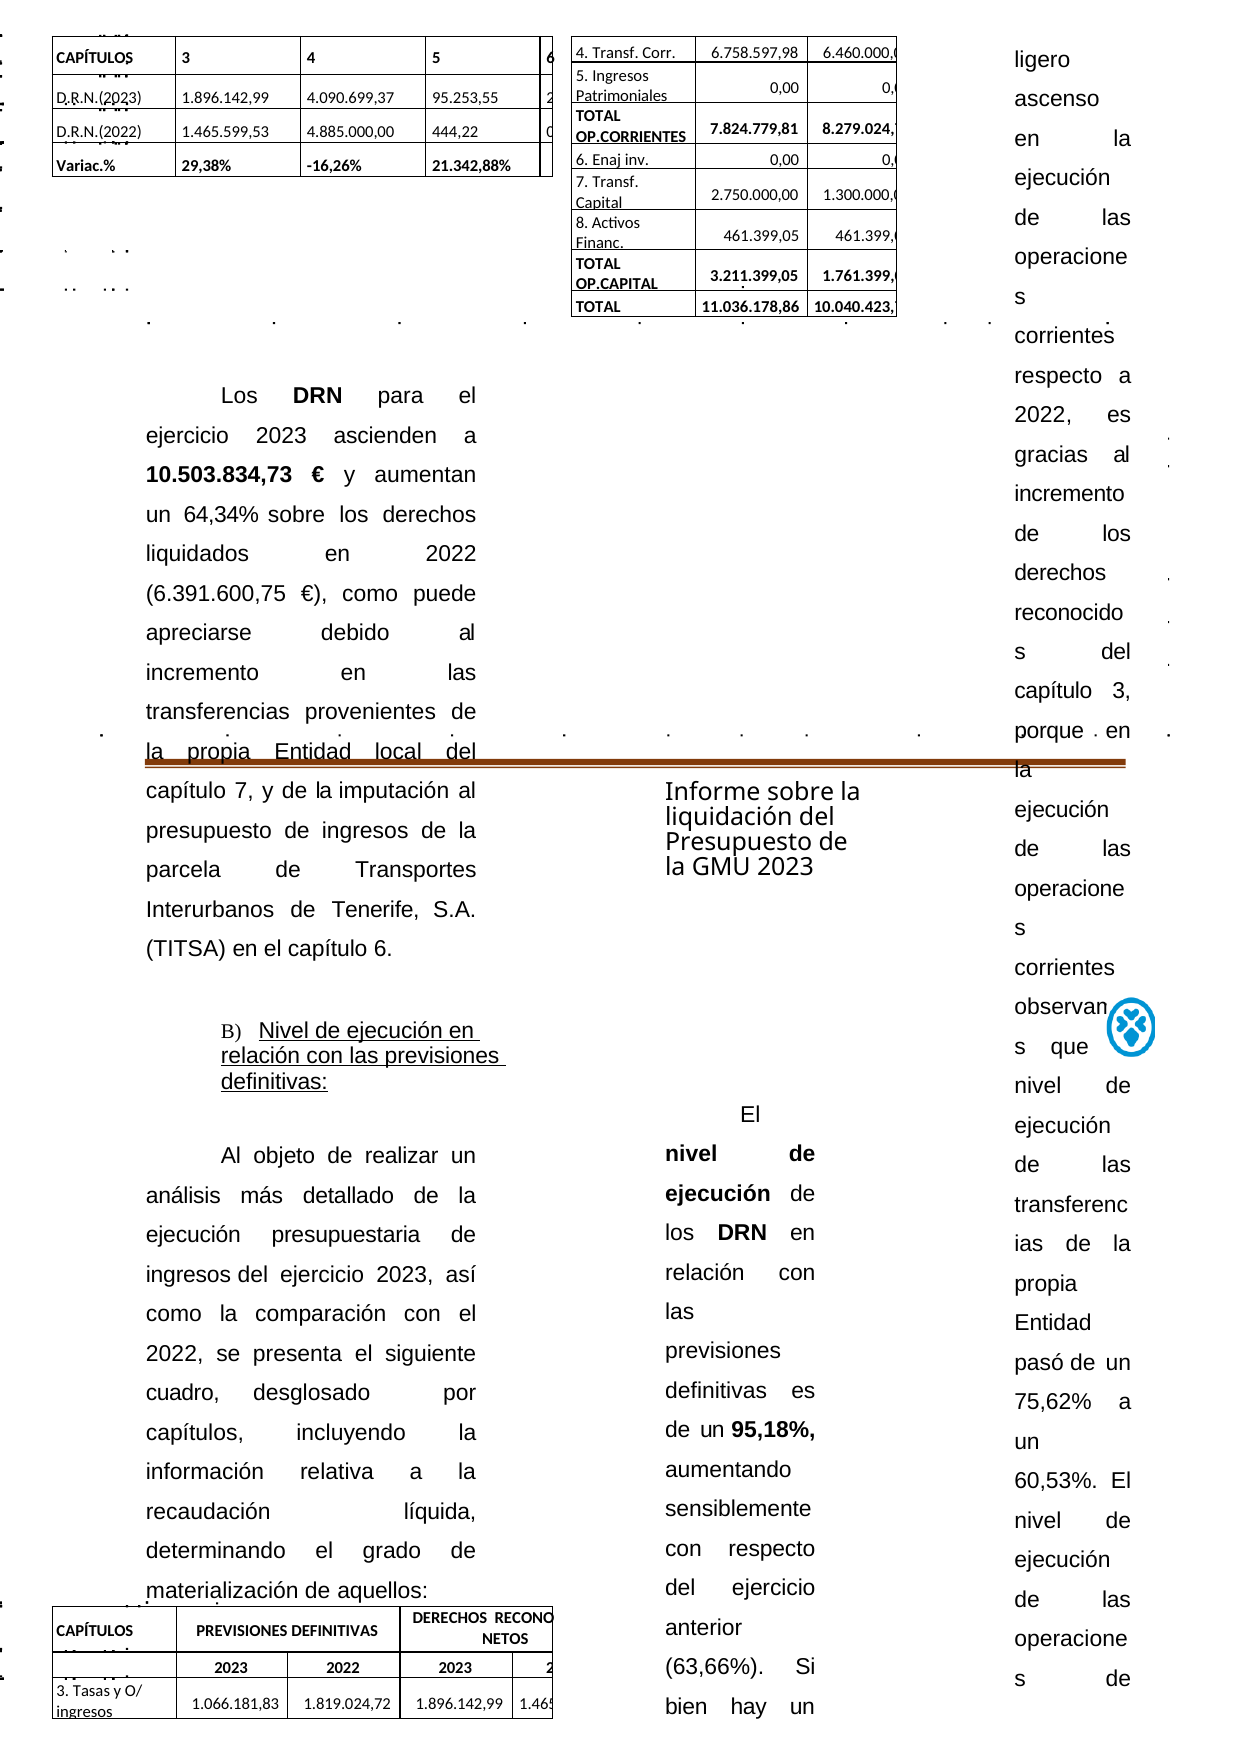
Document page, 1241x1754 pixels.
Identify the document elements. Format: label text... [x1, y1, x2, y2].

table_cell 21.342,88% [426, 143, 539, 176]
table_cell 6. Enaj inv. [572, 144, 695, 168]
table_cell [53, 1653, 176, 1677]
table_header CAPÍTULOS [53, 37, 175, 74]
table_cell TOTAL OP.CORRIENTES [572, 103, 695, 143]
table_cell 4. Transf. Corr. [572, 37, 695, 61]
table_header 5 [426, 37, 539, 74]
table_header PREVISIONES DEFINITIVAS [177, 1607, 399, 1651]
table_cell TOTAL [572, 291, 695, 316]
table_cell 10.040.423,77 [808, 291, 896, 316]
table_cell 7.824.779,81 [696, 103, 807, 143]
table_cell 2.750.000,00 [696, 169, 807, 209]
table_cell 8. Activos Financ. [572, 210, 695, 249]
table_cell 3.211.399,05 [696, 250, 807, 290]
table_cell 0 [541, 109, 552, 142]
table_cell Variac.% [53, 143, 175, 176]
table_cell 1.066.181,83 [177, 1678, 287, 1717]
text Los DRN para el ejercicio 2023 ascienden a 10.503.834,73 € y aumentan un 64,34% sobre los derechos liquidados en 2022 (6.391.600,75 €), como puede apreciarse debido al incremento en las transferencias provenientes de la propia Entidad local del [146, 372, 476, 758]
text El nivel de ejecución de los DRN en relación con las previsiones definitivas es de un 95,18%, aumentando sensiblemente con respecto del ejercicio anterior (63,66%). Si bien hay un ligero ascenso en la ejecución de las operaciones corrientes respecto a 2022, es gracias al incremento de los derechos reconocidos del capítulo 3, porque en la ejecución de las operaciones corrientes observamos que el nivel de ejecución de las transferencias de la propia Entidad pasó de un 75,62% a un 60,53%. El nivel de ejecución de las operaciones de capital de 2,30% a 137,69%, este gran incremento es motivado por las previsiones definitivas de las operaciones de capital que fueron notoriamente superiores a las de 2022, por las transferencias de capital recibidas del Excmo. Ayuntamiento de Santa Cruz de Tenerife, y por la venta de la parcela de TITSA. [1014, 36, 1131, 1694]
table_cell [541, 143, 552, 176]
table_cell 1.300.000,00 [808, 169, 896, 209]
table_cell -16,26% [301, 143, 425, 176]
table_cell 2.438.232,36 [541, 75, 552, 108]
table_cell 2023 [177, 1653, 287, 1677]
table_cell D.R.N.(2023) [53, 75, 175, 108]
table_cell 444,22 [426, 109, 539, 142]
table_cell 0,00 [808, 63, 896, 102]
table_cell 7. Transf. Capital [572, 169, 695, 209]
table_cell 1.761.399,05 [808, 250, 896, 290]
table_cell 8.279.024,72 [808, 103, 896, 143]
table_cell 1.896.142,99 [401, 1678, 512, 1717]
text capítulo 7, y de la imputación al presupuesto de ingresos de la parcela de Transportes Interurbanos de Tenerife, S.A. (TITSA) en el capítulo 6. [146, 769, 476, 964]
table_header 3 [176, 37, 300, 74]
table_cell D.R.N.(2022) [53, 109, 175, 142]
text Informe sobre la liquidación del Presupuesto de la GMU 2023 [665, 781, 872, 881]
table_cell TOTAL OP.CAPITAL [572, 250, 695, 290]
text Página 6 [870, 917, 897, 942]
table_cell 461.399,05 [808, 210, 896, 249]
table_cell 1.896.142,99 [176, 75, 300, 108]
table_header DERECHOS RECONOCIDOS NETOS [401, 1607, 552, 1651]
table_cell 2022 [513, 1653, 552, 1677]
table_cell 0,00 [696, 63, 807, 102]
table_cell 1.465.599,53 [513, 1678, 552, 1717]
table_header CAPÍTULOS [53, 1607, 176, 1651]
table_header 6 [541, 37, 552, 74]
table_header 4 [301, 37, 425, 74]
table_cell 2023 [401, 1653, 512, 1677]
table_cell 6.460.000,00 [808, 37, 896, 61]
table_cell 95.253,55 [426, 75, 539, 108]
table_cell 461.399,05 [696, 210, 807, 249]
table_cell 2022 [288, 1653, 399, 1677]
table_cell 4.090.699,37 [301, 75, 425, 108]
table_cell 0,00 [696, 144, 807, 168]
text Al objeto de realizar un análisis más detallado de la ejecución presupuestaria de ingresos del ejercicio 2023, así como la comparación con el 2022, se presenta el siguiente cuadro, desglosado por capítulos, incluyendo la información relativa a la recaudación líquida, determinando el grado de materialización de aquellos: [146, 1132, 476, 1606]
text El nivel de ejecución de los DRN en relación con las previsiones definitivas es de un 95,18%, aumentando sensiblemente con respecto del ejercicio anterior (63,66%). Si bien hay un ligero ascenso en la ejecución de las operaciones corrientes respecto a 2022, es gracias al incremento de los derechos reconocidos del capítulo 3, porque en la ejecución de las operaciones corrientes observamos que el nivel de ejecución de las transferencias de la propia Entidad pasó de un 75,62% a un 60,53%. El nivel de ejecución de las operaciones de capital de 2,30% a 137,69%, este gran incremento es motivado por las previsiones definitivas de las operaciones de capital que fueron notoriamente superiores a las de 2022, por las transferencias de capital recibidas del Excmo. Ayuntamiento de Santa Cruz de Tenerife, y por la venta de la parcela de TITSA. [665, 1091, 815, 1722]
table_cell 3. Tasas y O/ ingresos [53, 1678, 176, 1717]
table_cell 5. Ingresos Patrimoniales [572, 63, 695, 102]
table_cell 29,38% [176, 143, 300, 176]
table_cell 4.885.000,00 [301, 109, 425, 142]
table_cell 6.758.597,98 [696, 37, 807, 61]
table_cell 11.036.178,86 [696, 291, 807, 316]
table_cell 1.819.024,72 [288, 1678, 399, 1717]
table_cell 1.465.599,53 [176, 109, 300, 142]
table_cell 0,00 [808, 144, 896, 168]
text B) Nivel de ejecución en relación con las previsiones definitivas: [221, 1018, 533, 1095]
